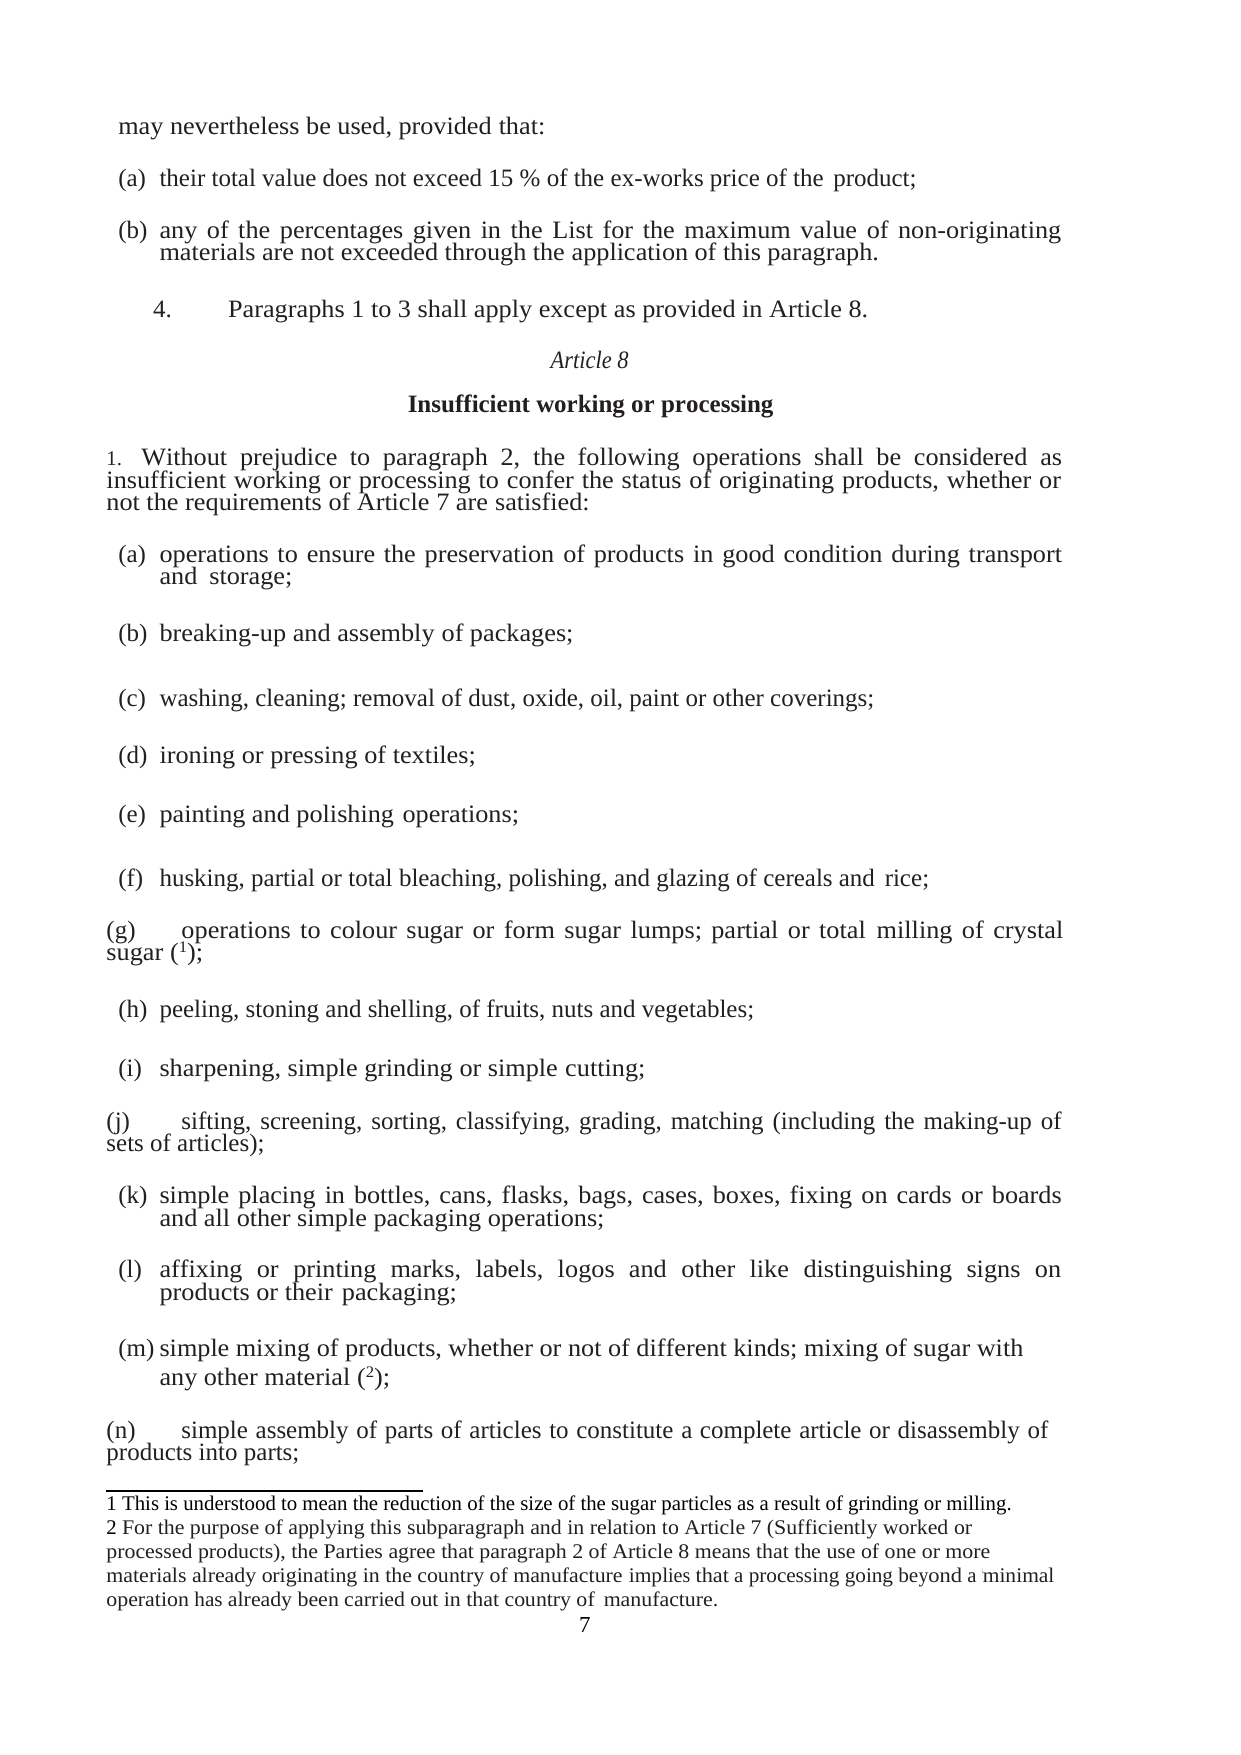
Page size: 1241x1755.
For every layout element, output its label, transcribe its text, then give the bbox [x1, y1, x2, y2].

list washing, cleaning; removal of dust, oxide, oil, paint or other coverings; [118, 688, 1063, 710]
list any of the percentages given in the List for the maximum value of non-originating materials are not exceeded through the application of this paragraph. [118, 220, 1063, 265]
list ironing or pressing of textiles; [118, 740, 1063, 769]
list For the purpose of applying this subparagraph and in relation to Article 7 (Sufficiently worked or processed products), the Parties agree that paragraph 2 of Article 8 means that the use of one or more materials already originating in the country of manufacture implies that a processing going beyond a ‘minimal operation has already been carried out in that country of manufacture. [106, 1515, 1063, 1611]
list affixing or printing marks, labels, logos and other like distinguishing signs on products or their packaging; [118, 1260, 1063, 1305]
text Article 8 [132, 346, 1050, 374]
list operations to colour sugar or form sugar lumps; partial or total milling of crystal sugar (); [106, 920, 1063, 965]
list peeling, stoning and shelling, of fruits, nuts and vegetables; [118, 994, 1063, 1023]
list husking, partial or total bleaching, polishing, and glazing of cereals and rice; [118, 868, 1063, 891]
list simple assembly of parts of articles to constitute a complete article or disassembly of products into parts; [106, 1420, 1050, 1465]
list breaking-up and assembly of packages; [118, 618, 1063, 647]
list painting and polishing operations; [118, 799, 1063, 827]
list This is understood to mean the reduction of the size of the sugar particles as a result of grinding or milling. [106, 1491, 1063, 1515]
list their total value does not exceed 15 % of the ex-works price of the product; [118, 168, 1063, 191]
list sharpening, simple grinding or simple cutting; [118, 1053, 1063, 1082]
list may nevertheless be used, provided that: [118, 117, 1063, 139]
text Insufficient working or processing [132, 389, 1049, 418]
list Without prejudice to paragraph 2, the following operations shall be considered as insufficient working or processing to confer the status of originating products, whether or not the requirements of Article 7 are satisfied: [106, 448, 1063, 515]
list operations to ensure the preservation of products in good condition during transport and storage; [118, 544, 1063, 589]
list simple placing in bottles, cans, flasks, bags, cases, boxes, fixing on cards or boards and all other simple packaging operations; [118, 1186, 1063, 1231]
list simple mixing of products, whether or not of different kinds; mixing of sugar with any other material (); [118, 1333, 1063, 1391]
list Paragraphs 1 to 3 shall apply except as provided in Article 8. [153, 294, 1063, 323]
list sifting, screening, sorting, classifying, grading, matching (including the making-up of sets of articles); [106, 1112, 1063, 1156]
